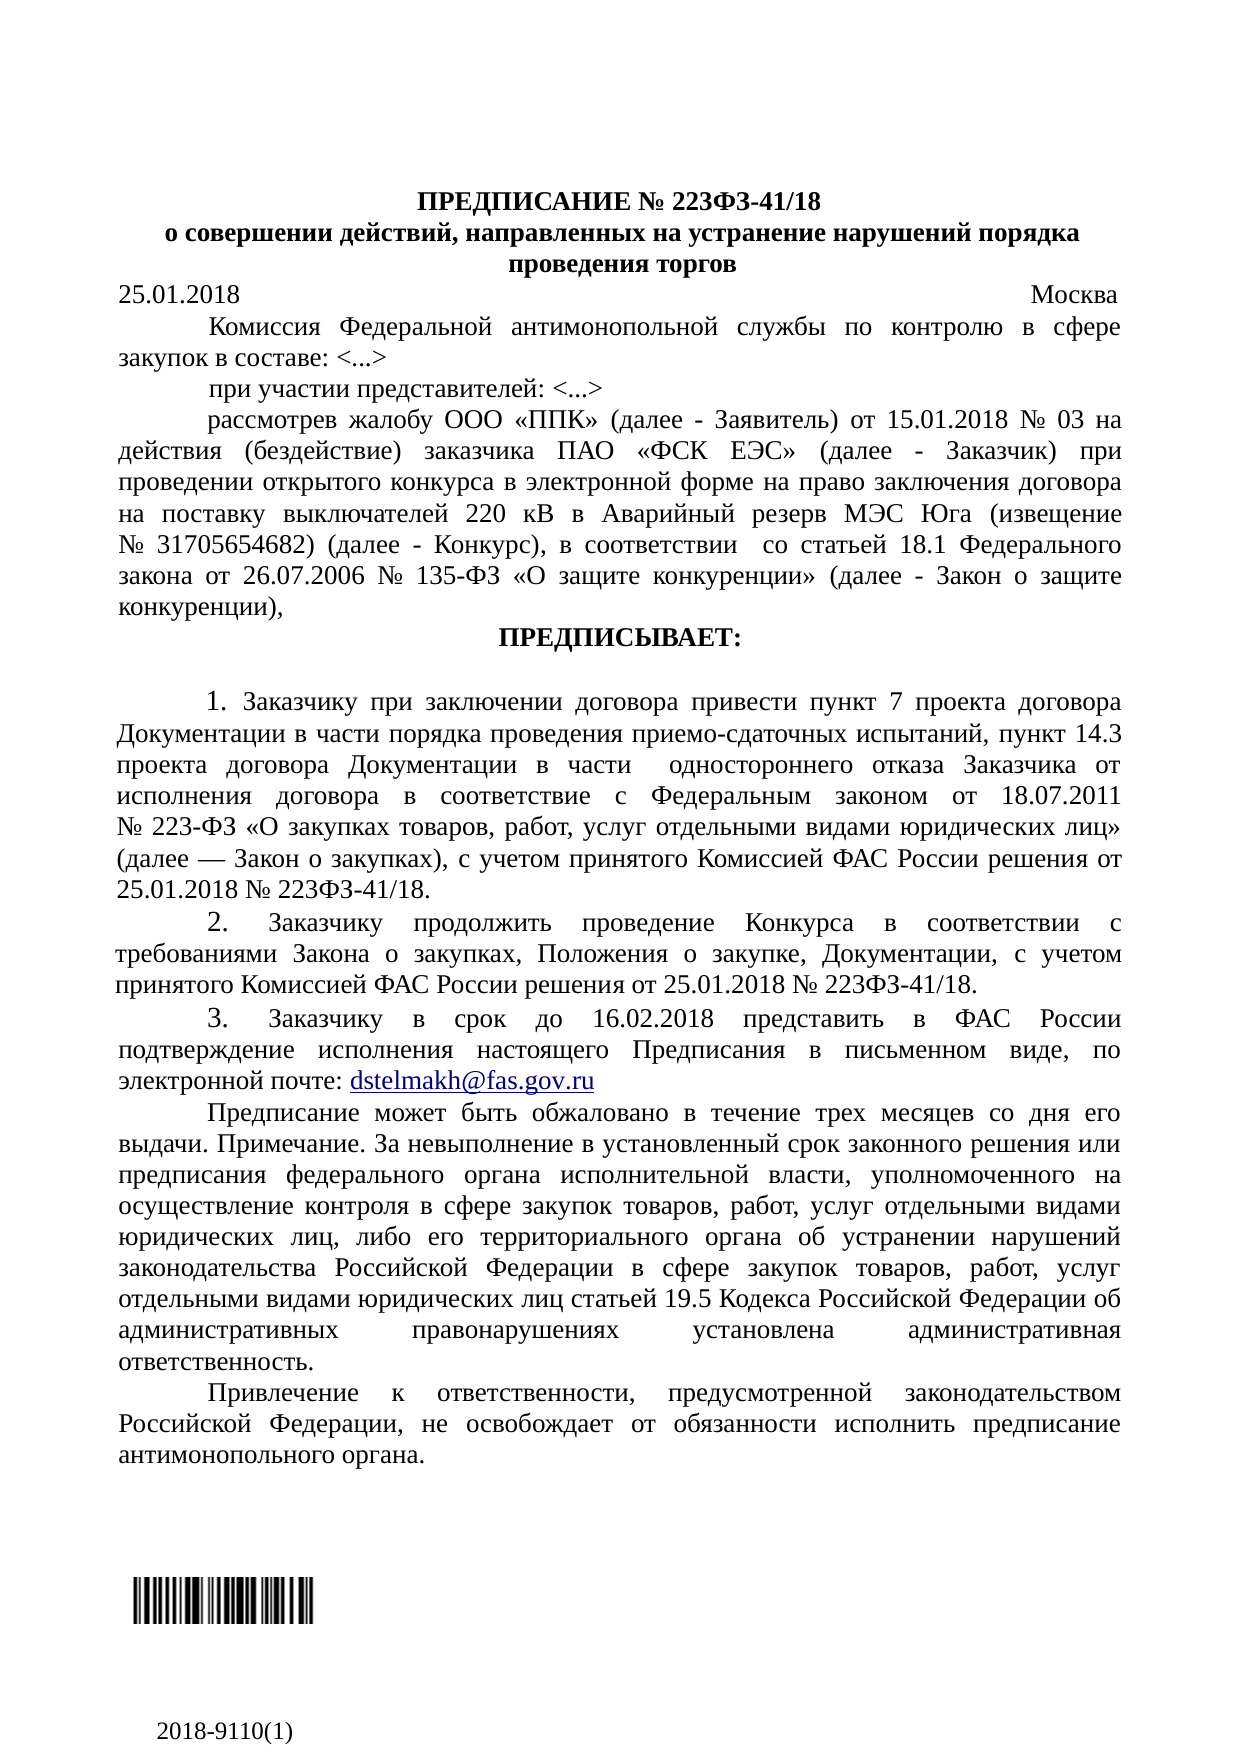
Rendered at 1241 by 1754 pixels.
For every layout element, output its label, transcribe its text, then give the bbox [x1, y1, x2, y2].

text Предписание может быть обжаловано в течение трех месяцев со дня его выдачи. Примечание. За невыполнение в установленный срок законного решения или предписания федерального органа исполнительной власти, уполномоченного на осуществление контроля в сфере закупок товаров, работ, услуг отдельными видами юридических лиц, либо его территориального органа об устранении нарушений законодательства Российской Федерации в сфере закупок товаров, работ, услуг отдельными видами юридических лиц статьей 19.5 Кодекса Российской Федерации об административных правонарушениях установлена административная ответственность. [118, 1096, 1122, 1376]
list Заказчику в срок до 16.02.2018 представить в ФАС России подтверждение исполнения настоящего Предписания в письменном виде, по электронной почте: dstelmakh@fas.gov.ru [118, 1000, 1122, 1096]
text при участии представителей: <...> [118, 372, 1122, 403]
text ПРЕДПИСАНИЕ № 223ФЗ-41/18 [118, 185, 1119, 216]
text Привлечение к ответственности, предусмотренной законодательством Российской Федерации, не освобождает от обязанности исполнить предписание антимонопольного органа. [118, 1376, 1122, 1469]
text Комиссия Федеральной антимонопольной службы по контролю в сфере закупок в составе: <...> [118, 310, 1122, 372]
text 25.01.2018 Москва [118, 279, 1122, 310]
list Заказчику продолжить проведение Конкурса в соответствии с требованиями Закона о закупках, Положения о закупке, Документации, с учетом принятого Комиссией ФАС России решения от 25.01.2018 № 223ФЗ-41/18. [115, 904, 1122, 1000]
text рассмотрев жалобу ООО «ППК» (далее - Заявитель) от 15.01.2018 № 03 на действия (бездействие) заказчика ПАО «ФСК ЕЭС» (далее - Заказчик) при проведении открытого конкурса в электронной форме на право заключения договора на поставку выключателей 220 кВ в Аварийный резерв МЭС Юга (извещение № 31705654682) (далее - Конкурс), в соответствии со статьей 18.1 Федерального закона от 26.07.2006 № 135-ФЗ «О защите конкуренции» (далее - Закон о защите конкуренции), [118, 403, 1122, 621]
text ПРЕДПИСЫВАЕТ: [118, 621, 1122, 652]
text о совершении действий, направленных на устранение нарушений порядка проведения торгов [123, 216, 1122, 279]
list Заказчику при заключении договора привести пункт 7 проекта договора Документации в части порядка проведения приемо-сдаточных испытаний, пункт 14.3 проекта договора Документации в части одностороннего отказа Заказчика от исполнения договора в соответствие с Федеральным законом от 18.07.2011 № 223-ФЗ «О закупках товаров, работ, услуг отдельными видами юридических лиц» (далее — Закон о закупках), с учетом принятого Комиссией ФАС России решения от 25.01.2018 № 223ФЗ-41/18. [116, 683, 1122, 904]
picture [118, 1577, 331, 1624]
